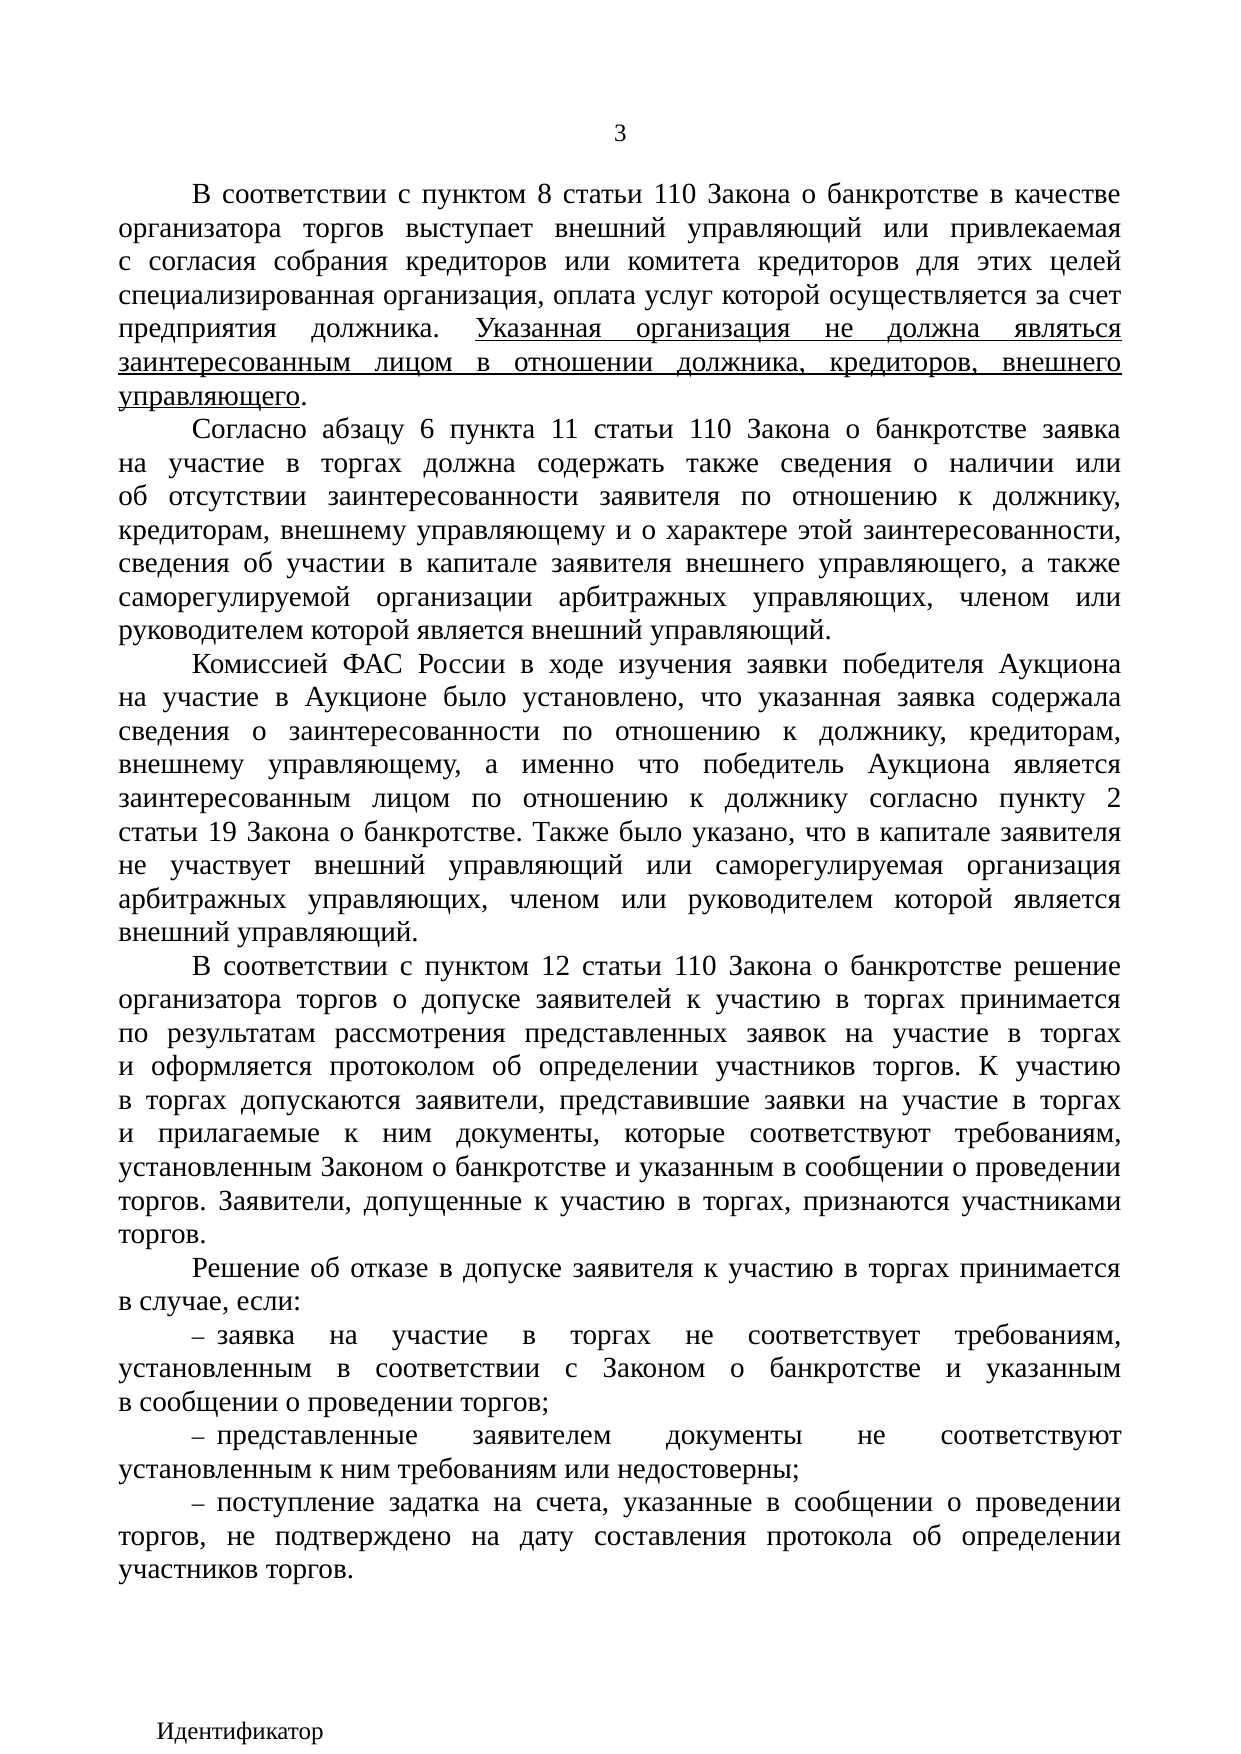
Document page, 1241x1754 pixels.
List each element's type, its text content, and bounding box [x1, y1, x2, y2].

text – поступление задатка на счета, указанные в сообщении о проведении торгов, не подтверждено на дату составления протокола об определении участников торгов. [118, 1484, 1122, 1585]
text Согласно абзацу 6 пункта 11 статьи 110 Закона о банкротстве заявка на участие в торгах должна содержать также сведения о наличии или об отсутствии заинтересованности заявителя по отношению к должнику, кредиторам, внешнему управляющему и о характере этой заинтересованности, сведения об участии в капитале заявителя внешнего управляющего, а также саморегулируемой организации арбитражных управляющих, членом или руководителем которой является внешний управляющий. [118, 411, 1122, 646]
text Комиссией ФАС России в ходе изучения заявки победителя Аукциона на участие в Аукционе было установлено, что указанная заявка содержала сведения о заинтересованности по отношению к должнику, кредиторам, внешнему управляющему, а именно что победитель Аукциона является заинтересованным лицом по отношению к должнику согласно пункту 2 статьи 19 Закона о банкротстве. Также было указано, что в капитале заявителя не участвует внешний управляющий или саморегулируемая организация арбитражных управляющих, членом или руководителем которой является внешний управляющий. [118, 646, 1122, 948]
text Решение об отказе в допуске заявителя к участию в торгах принимается в случае, если: [118, 1250, 1122, 1317]
text В соответствии с пунктом 8 статьи 110 Закона о банкротстве в качестве организатора торгов выступает внешний управляющий или привлекаемая с согласия собрания кредиторов или комитета кредиторов для этих целей специализированная организация, оплата услуг которой осуществляется за счет предприятия должника. Указанная организация не должна являться заинтересованным лицом в отношении должника, кредиторов, внешнего [118, 176, 1122, 373]
text – заявка на участие в торгах не соответствует требованиям, установленным в соответствии с Законом о банкротстве и указанным в сообщении о проведении торгов; [118, 1317, 1122, 1417]
text управляющего. [118, 375, 1122, 411]
text В соответствии с пунктом 12 статьи 110 Закона о банкротстве решение организатора торгов о допуске заявителей к участию в торгах принимается по результатам рассмотрения представленных заявок на участие в торгах и оформляется протоколом об определении участников торгов. К участию в торгах допускаются заявители, представившие заявки на участие в торгах и прилагаемые к ним документы, которые соответствуют требованиям, установленным Законом о банкротстве и указанным в сообщении о проведении торгов. Заявители, допущенные к участию в торгах, признаются участниками торгов. [118, 948, 1122, 1250]
text – представленные заявителем документы не соответствуют установленным к ним требованиям или недостоверны; [118, 1417, 1122, 1484]
